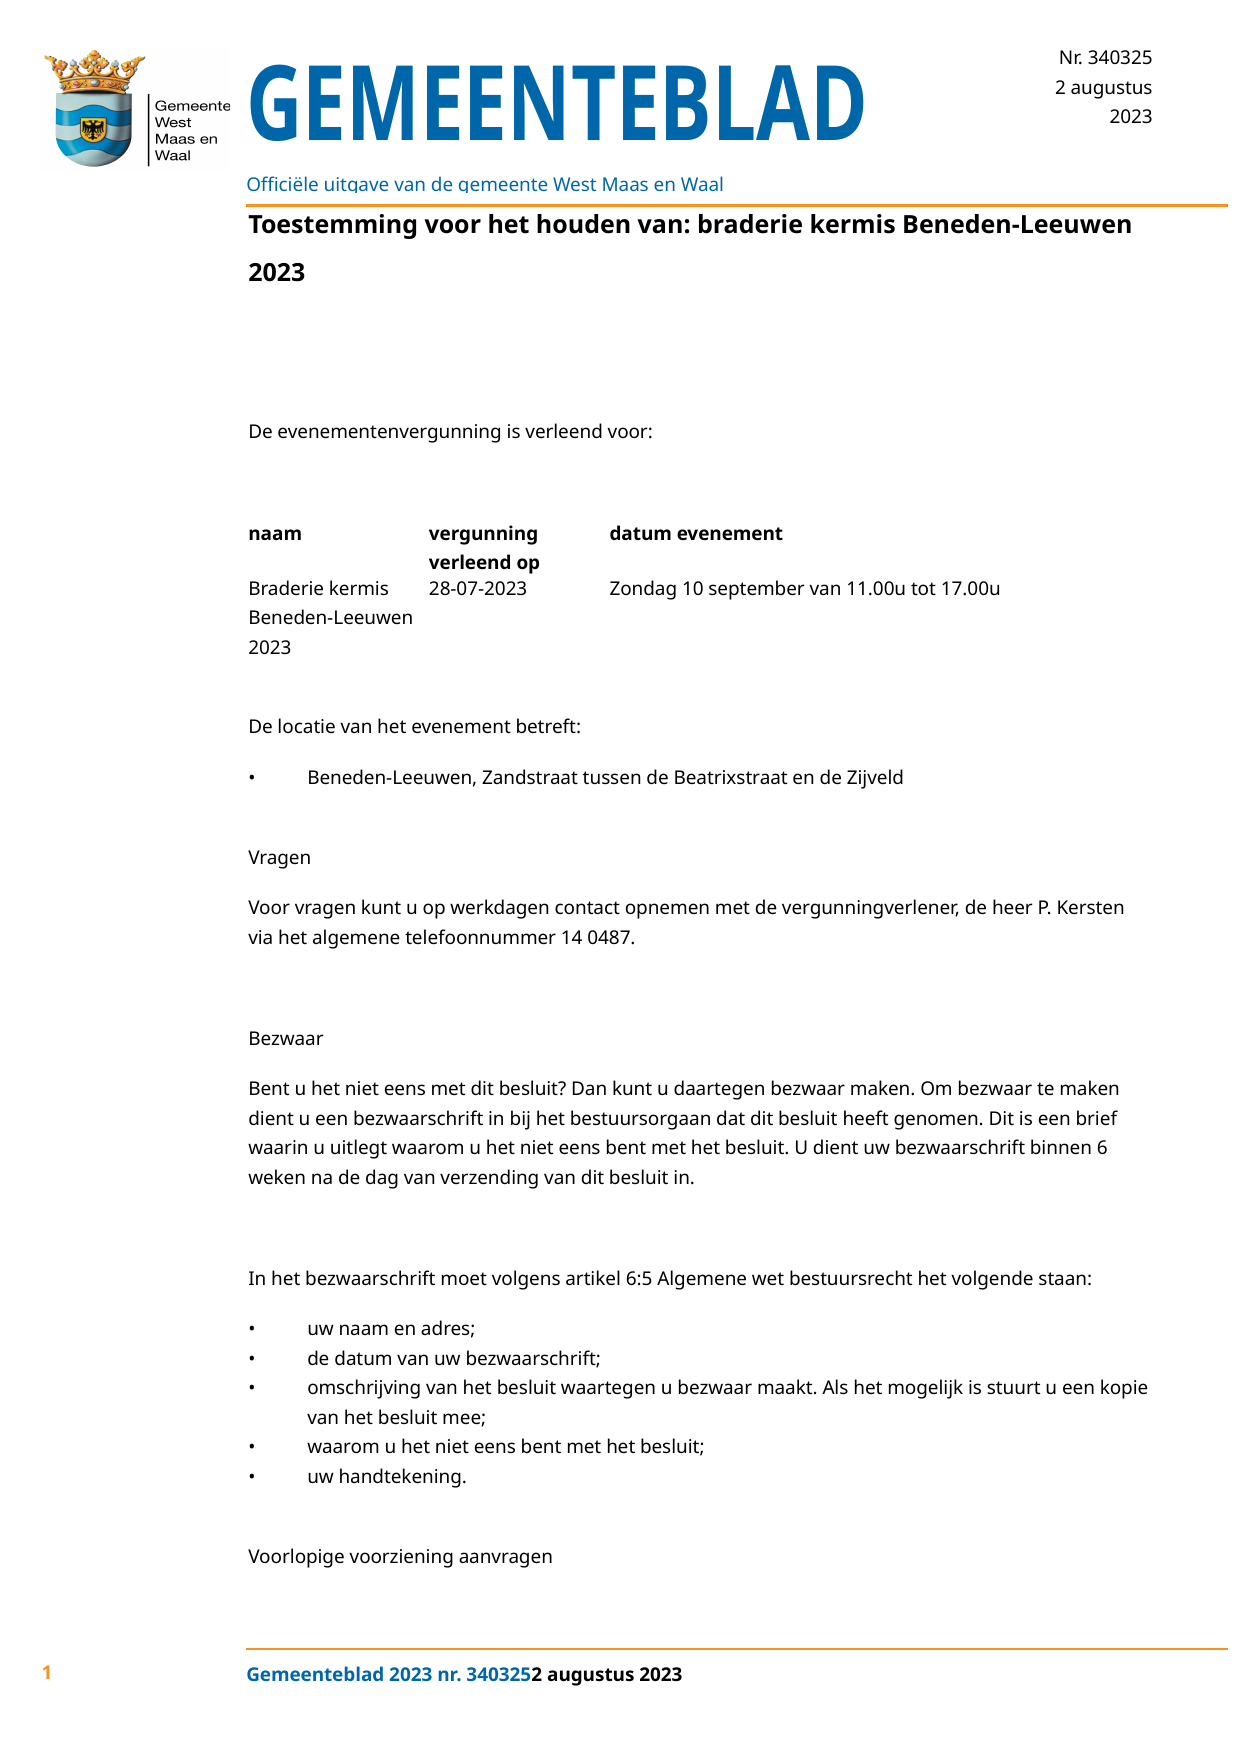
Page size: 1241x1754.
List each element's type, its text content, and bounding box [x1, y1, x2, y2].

text De locatie van het evenement betreft: [248, 713, 1152, 739]
list waarom u het niet eens bent met het besluit; [248, 1433, 1152, 1459]
list omschrijving van het besluit waartegen u bezwaar maakt. Als het mogelijk is stuurt u een kopie van het besluit mee; [248, 1374, 1152, 1430]
text Toestemming voor het houden van: braderie kermis Beneden-Leeuwen 2023 [248, 207, 1152, 288]
list Beneden-Leeuwen, Zandstraat tussen de Beatrixstraat en de Zijveld [248, 764, 1152, 790]
list uw naam en adres; [248, 1315, 1152, 1341]
text Vragen [248, 844, 1152, 870]
text Bezwaar [248, 1025, 1152, 1051]
table_header vergunning verleend op [429, 520, 609, 575]
table_cell 28-07-2023 [429, 575, 609, 660]
text Voor vragen kunt u op werkdagen contact opnemen met de vergunningverlener, de heer P. Kersten via het algemene telefoonnummer 14 0487. [248, 894, 1152, 950]
table_cell Zondag 10 september van 11.00u tot 17.00u [609, 575, 1152, 660]
text Bent u het niet eens met dit besluit? Dan kunt u daartegen bezwaar maken. Om bezwaar te maken dient u een bezwaarschrift in bij het bestuursorgaan dat dit besluit heeft genomen. Dit is een brief waarin u uitlegt waarom u het niet eens bent met het besluit. U dient uw bezwaarschrift binnen 6 weken na de dag van verzending van dit besluit in. [248, 1075, 1152, 1190]
table_header naam [248, 520, 429, 575]
list uw handtekening. [248, 1463, 1152, 1489]
text In het bezwaarschrift moet volgens artikel 6:5 Algemene wet bestuursrecht het volgende staan: [248, 1265, 1152, 1291]
text Voorlopige voorziening aanvragen [248, 1543, 1152, 1569]
text De evenementenvergunning is verleend voor: [248, 419, 1152, 444]
list de datum van uw bezwaarschrift; [248, 1345, 1152, 1371]
table_cell Braderie kermis Beneden-Leeuwen 2023 [248, 575, 429, 660]
picture [41, 47, 231, 172]
table_header datum evenement [609, 520, 1152, 575]
